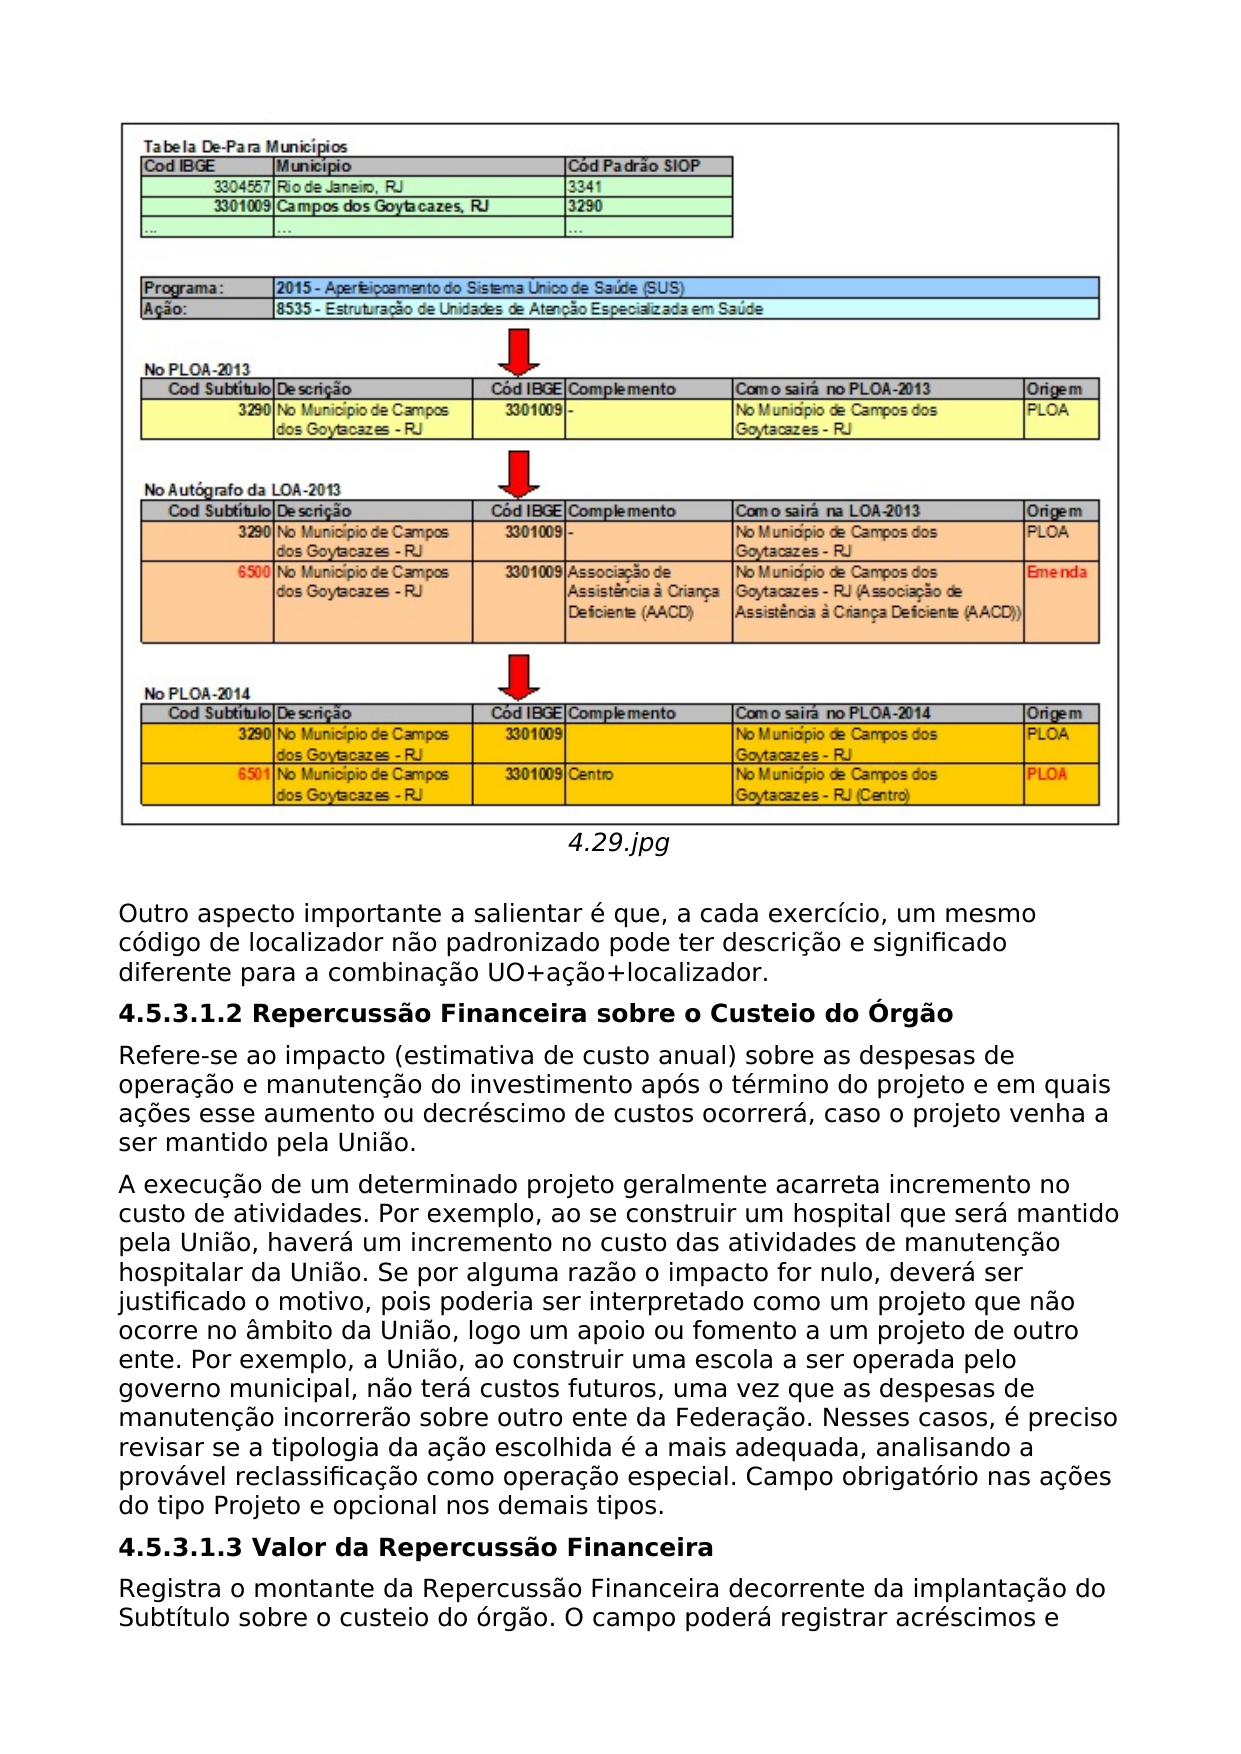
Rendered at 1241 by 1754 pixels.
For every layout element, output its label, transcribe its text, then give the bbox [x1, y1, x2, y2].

text Outro aspecto importante a salientar é que, a cada exercício, um mesmo código de localizador não padronizado pode ter descrição e significado diferente para a combinação UO+ação+localizador. [118, 899, 1122, 987]
text 4.29.jpg [118, 829, 1122, 858]
picture [118, 118, 1123, 829]
text 4.5.3.1.2 Repercussão Financeira sobre o Custeio do Órgão [118, 999, 1122, 1028]
text A execução de um determinado projeto geralmente acarreta incremento no custo de atividades. Por exemplo, ao se construir um hospital que será mantido pela União, haverá um incremento no custo das atividades de manutenção hospitalar da União. Se por alguma razão o impacto for nulo, deverá ser justificado o motivo, pois poderia ser interpretado como um projeto que não ocorre no âmbito da União, logo um apoio ou fomento a um projeto de outro ente. Por exemplo, a União, ao construir uma escola a ser operada pelo governo municipal, não terá custos futuros, uma vez que as despesas de manutenção incorrerão sobre outro ente da Federação. Nesses casos, é preciso revisar se a tipologia da ação escolhida é a mais adequada, analisando a provável reclassificação como operação especial. Campo obrigatório nas ações do tipo Projeto e opcional nos demais tipos. [118, 1170, 1122, 1520]
text 4.5.3.1.3 Valor da Repercussão Financeira [118, 1533, 1122, 1562]
text Registra o montante da Repercussão Financeira decorrente da implantação do Subtítulo sobre o custeio do órgão. O campo poderá registrar acréscimos e [118, 1574, 1122, 1633]
text Refere-se ao impacto (estimativa de custo anual) sobre as despesas de operação e manutenção do investimento após o término do projeto e em quais ações esse aumento ou decréscimo de custos ocorrerá, caso o projeto venha a ser mantido pela União. [118, 1041, 1122, 1158]
